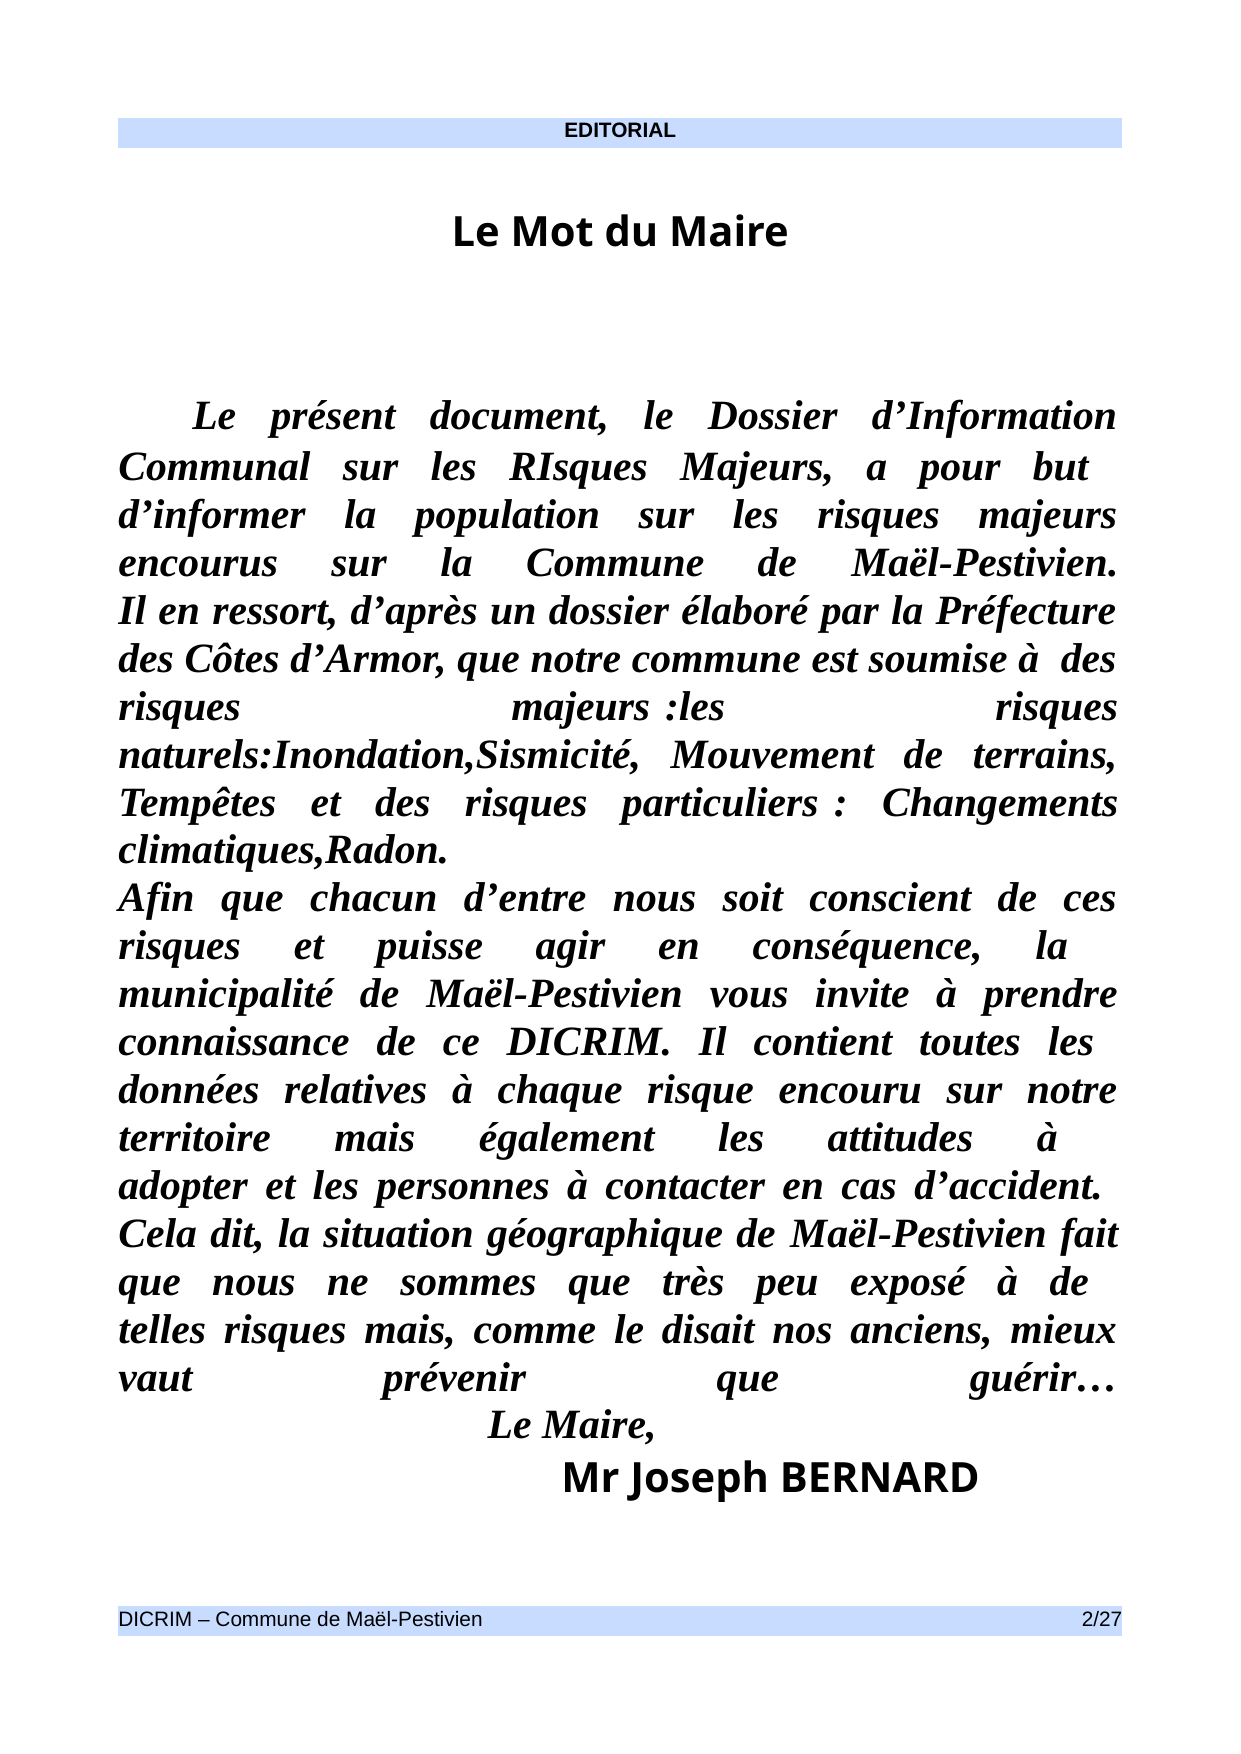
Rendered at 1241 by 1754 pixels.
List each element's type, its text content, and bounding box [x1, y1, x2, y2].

text Mr Joseph BERNARD [118, 1448, 1122, 1505]
text Le présent document, le Dossier d’Information Communal sur les RIsques Majeurs, a pour but d’informer la population sur les risques majeurs encourus sur la Commune de Maël-Pestivien. Il en ressort, d’après un dossier élaboré par la Préfecture des Côtes d’Armor, que notre commune est soumise à des risques majeurs :les risques naturels:Inondation,Sismicité, Mouvement de terrains, Tempêtes et des risques particuliers : Changements climatiques,Radon. Afin que chacun d’entre nous soit conscient de ces risques et puisse agir en conséquence, la municipalité de Maël-Pestivien vous invite à prendre connaissance de ce DICRIM. Il contient toutes les données relatives à chaque risque encouru sur notre territoire mais également les attitudes à adopter et les personnes à contacter en cas d’accident. Cela dit, la situation géographique de Maël-Pestivien fait que nous ne sommes que très peu exposé à de telles risques mais, comme le disait nos anciens, mieux vaut prévenir que guérir… Le Maire, [118, 328, 1122, 1448]
subtitle Le Mot du Maire [118, 202, 1122, 259]
